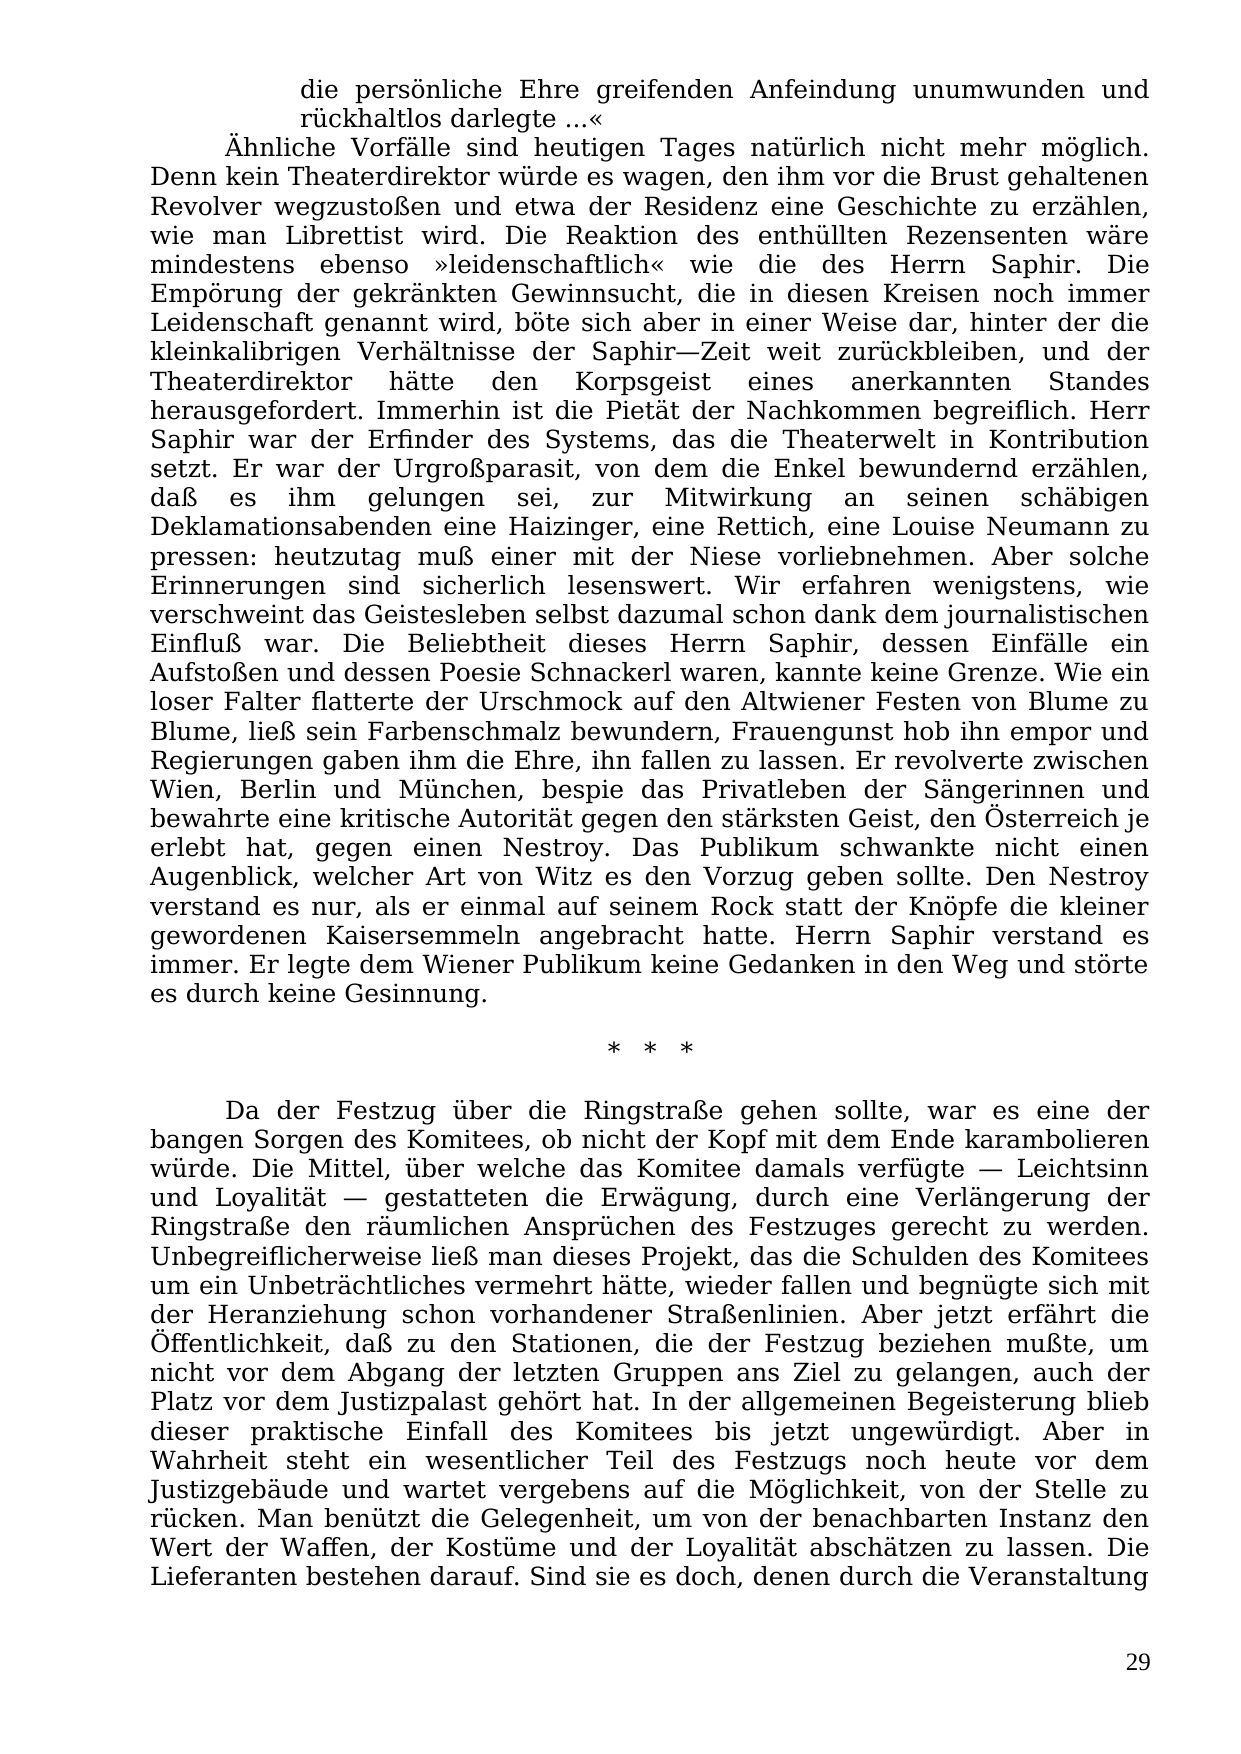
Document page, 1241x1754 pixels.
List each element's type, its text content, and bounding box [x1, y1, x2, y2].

text Da der Festzug über die Ringstraße gehen sollte, war es eine der bangen Sorgen des Komitees, ob nicht der Kopf mit dem Ende karambolieren würde. Die Mittel, über welche das Komitee damals verfügte — Leichtsinn und Loyalität — gestatteten die Erwägung, durch eine Verlängerung der Ringstraße den räumlichen Ansprüchen des Festzuges gerecht zu werden. Unbegreiflicherweise ließ man dieses Projekt, das die Schulden des Komitees um ein Unbeträchtliches vermehrt hätte, wieder fallen und begnügte sich mit der Heranziehung schon vorhandener Straßenlinien. Aber jetzt erfährt die Öffentlichkeit, daß zu den Stationen, die der Festzug beziehen mußte, um nicht vor dem Abgang der letzten Gruppen ans Ziel zu gelangen, auch der Platz vor dem Justizpalast gehört hat. In der allgemeinen Begeisterung blieb dieser praktische Einfall des Komitees bis jetzt ungewürdigt. Aber in Wahrheit steht ein wesentlicher Teil des Festzugs noch heute vor dem Justizgebäude und wartet vergebens auf die Möglichkeit, von der Stelle zu rücken. Man benützt die Gelegenheit, um von der benachbarten Instanz den Wert der Waffen, der Kostüme und der Loyalität abschätzen zu lassen. Die Lieferanten bestehen darauf. Sind sie es doch, denen durch die Veranstaltung [150, 1096, 1151, 1592]
text die persönliche Ehre greifenden Anfeindung unumwunden und rückhaltlos darlegte ...« [300, 75, 1151, 133]
text * * * [150, 1037, 1151, 1067]
text Ähnliche Vorfälle sind heutigen Tages natürlich nicht mehr möglich. Denn kein Theaterdirektor würde es wagen, den ihm vor die Brust gehaltenen Revolver wegzustoßen und etwa der Residenz eine Geschichte zu erzählen, wie man Librettist wird. Die Reaktion des enthüllten Rezensenten wäre mindestens ebenso »leidenschaftlich« wie die des Herrn Saphir. Die Empörung der gekränkten Gewinnsucht, die in diesen Kreisen noch immer Leidenschaft genannt wird, böte sich aber in einer Weise dar, hinter der die kleinkalibrigen Verhältnisse der Saphir—Zeit weit zurückbleiben, und der Theaterdirektor hätte den Korpsgeist eines anerkannten Standes herausgefordert. Immerhin ist die Pietät der Nachkommen begreiflich. Herr Saphir war der Erfinder des Systems, das die Theaterwelt in Kontribution setzt. Er war der Urgroßparasit, von dem die Enkel bewundernd erzählen, daß es ihm gelungen sei, zur Mitwirkung an seinen schäbigen Deklamationsabenden eine Haizinger, eine Rettich, eine Louise Neumann zu pressen: heutzutag muß einer mit der Niese vorliebnehmen. Aber solche Erinnerungen sind sicherlich lesenswert. Wir erfahren wenigstens, wie verschweint das Geistesleben selbst dazumal schon dank dem journalistischen Einfluß war. Die Beliebtheit dieses Herrn Saphir, dessen Einfälle ein Aufstoßen und dessen Poesie Schnackerl waren, kannte keine Grenze. Wie ein loser Falter flatterte der Urschmock auf den Altwiener Festen von Blume zu Blume, ließ sein Farbenschmalz bewundern, Frauengunst hob ihn empor und Regierungen gaben ihm die Ehre, ihn fallen zu lassen. Er revolverte zwischen Wien, Berlin und München, bespie das Privatleben der Sängerinnen und bewahrte eine kritische Autorität gegen den stärksten Geist, den Österreich je erlebt hat, gegen einen Nestroy. Das Publikum schwankte nicht einen Augenblick, welcher Art von Witz es den Vorzug geben sollte. Den Nestroy verstand es nur, als er einmal auf seinem Rock statt der Knöpfe die kleiner gewordenen Kaisersemmeln angebracht hatte. Herrn Saphir verstand es immer. Er legte dem Wiener Publikum keine Gedanken in den Weg und störte es durch keine Gesinnung. [150, 133, 1151, 1008]
